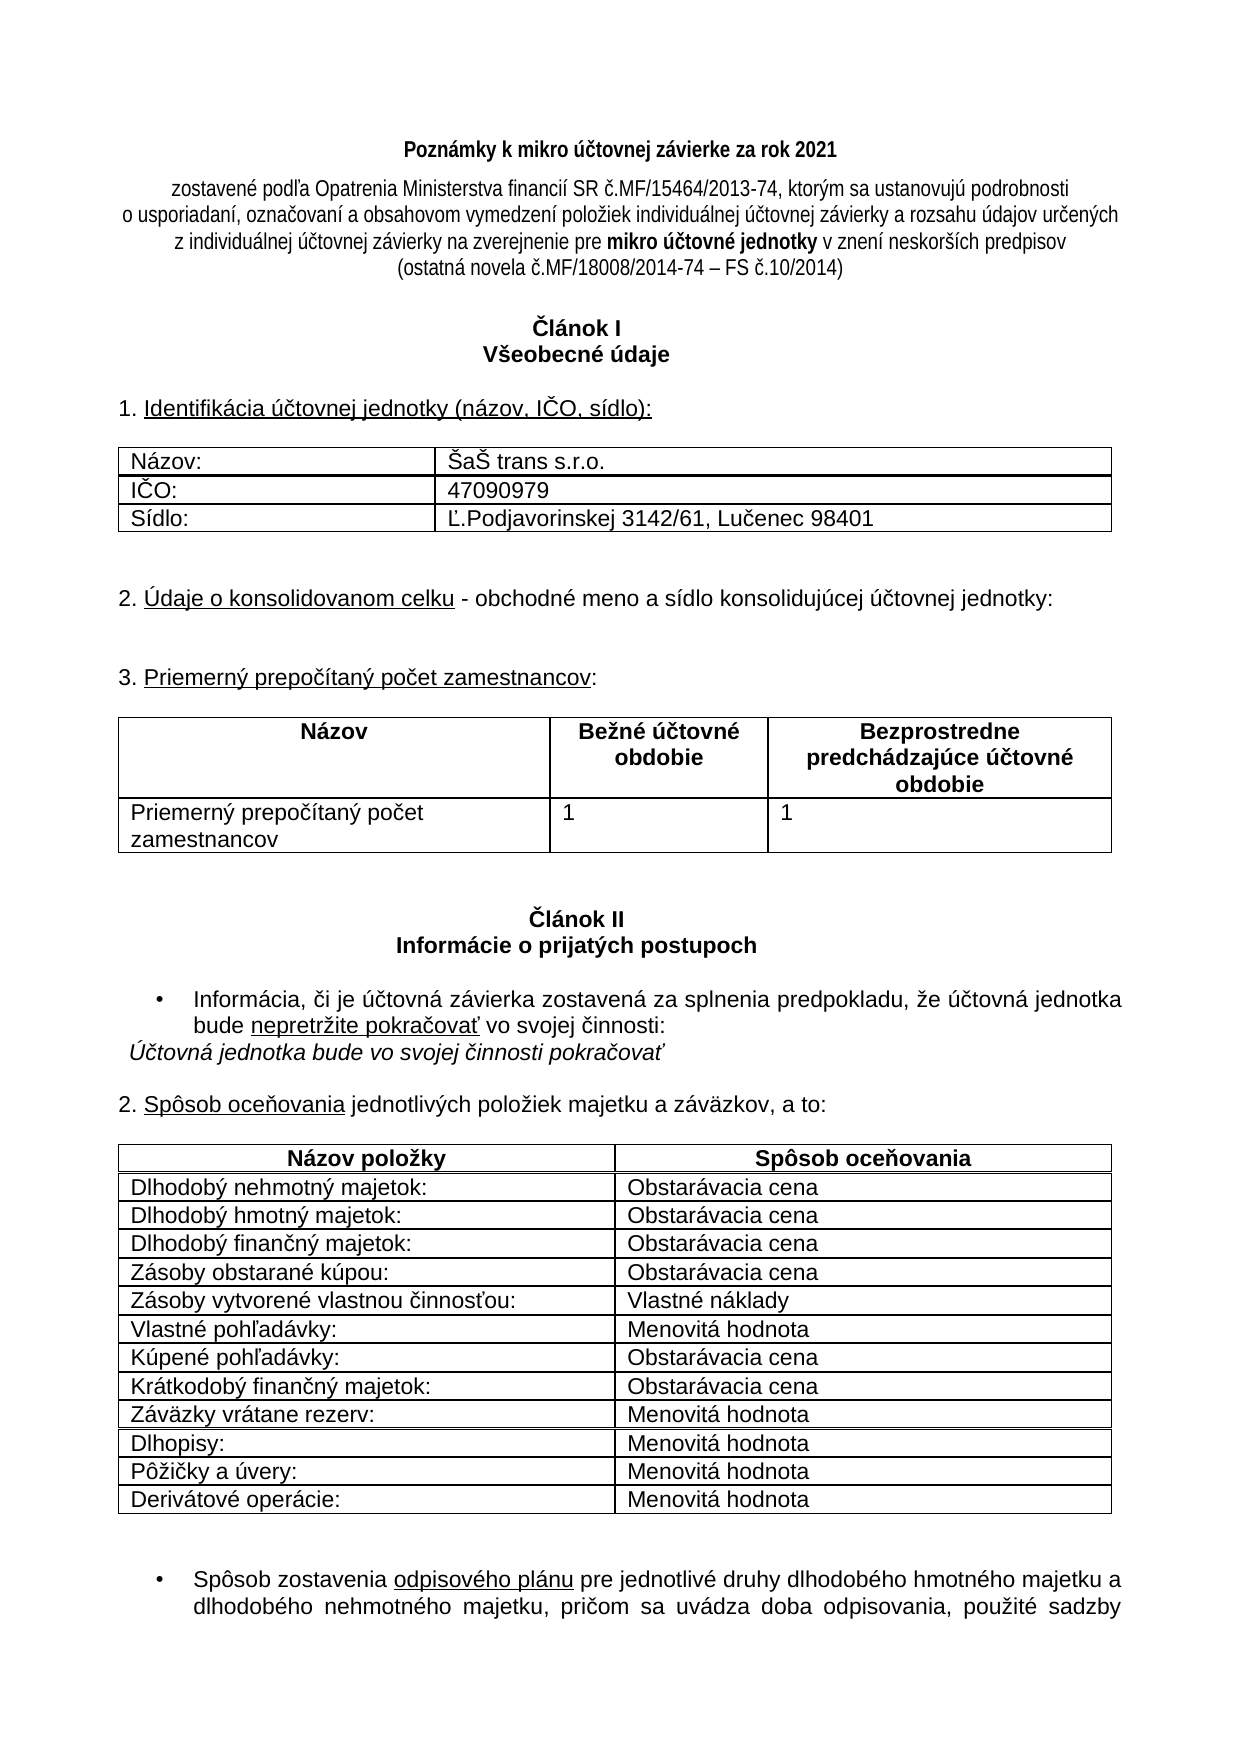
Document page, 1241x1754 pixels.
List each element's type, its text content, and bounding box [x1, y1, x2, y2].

table_header Bezprostredne predchádzajúce účtovné obdobie [769, 718, 1111, 797]
table_cell Menovitá hodnota [616, 1316, 1111, 1342]
text Článok II [118, 906, 1035, 932]
table_cell Dlhopisy: [119, 1430, 614, 1456]
table_cell Menovitá hodnota [616, 1458, 1111, 1484]
text Poznámky k mikro účtovnej závierke za rok 2021 [118, 136, 1122, 162]
table_cell Zásoby vytvorené vlastnou činnosťou: [119, 1287, 614, 1314]
table_header Názov: [119, 448, 434, 474]
table_cell Obstarávacia cena [616, 1230, 1111, 1257]
text (ostatná novela č.MF/18008/2014-74 – FS č.10/2014) [118, 254, 1122, 280]
table_cell Obstarávacia cena [616, 1373, 1111, 1399]
table_header ŠaŠ trans s.r.o. [436, 448, 1111, 474]
text 3. Priemerný prepočítaný počet zamestnancov: [118, 664, 1122, 691]
table_cell Menovitá hodnota [616, 1486, 1111, 1513]
table_cell Ľ.Podjavorinskej 3142/61, Lučenec 98401 [436, 505, 1111, 531]
table_header Názov položky [119, 1145, 614, 1171]
table_cell Dlhodobý hmotný majetok: [119, 1202, 614, 1228]
table_cell Pôžičky a úvery: [119, 1458, 614, 1484]
table_cell Obstarávacia cena [616, 1174, 1111, 1200]
table_cell 1 [551, 799, 767, 852]
list Informácia, či je účtovná závierka zostavená za splnenia predpokladu, že účtovná jednotka bude nepretržite pokračovať vo svojej činnosti: [156, 986, 1122, 1039]
table_cell Sídlo: [119, 505, 434, 531]
table_cell IČO: [119, 477, 434, 503]
table_header Spôsob oceňovania [616, 1145, 1111, 1171]
table_header Názov [119, 718, 549, 797]
table_cell Obstarávacia cena [616, 1259, 1111, 1285]
table_cell Záväzky vrátane rezerv: [119, 1401, 614, 1427]
text 2. Spôsob oceňovania jednotlivých položiek majetku a záväzkov, a to: [118, 1091, 1122, 1118]
text 2. Údaje o konsolidovanom celku - obchodné meno a sídlo konsolidujúcej účtovnej jednotky: [118, 585, 1122, 612]
table_cell Krátkodobý finančný majetok: [119, 1373, 614, 1399]
table_cell Priemerný prepočítaný počet zamestnancov [119, 799, 549, 852]
table_cell Obstarávacia cena [616, 1202, 1111, 1228]
text Všeobecné údaje [118, 341, 1034, 367]
table_cell Dlhodobý finančný majetok: [119, 1230, 614, 1257]
list Spôsob zostavenia odpisového plánu pre jednotlivé druhy dlhodobého hmotného majetku a dlhodobého nehmotného majetku, pričom sa uvádza doba odpisovania, použité sadzby [156, 1566, 1122, 1619]
table_cell 1 [769, 799, 1111, 852]
table_cell Zásoby obstarané kúpou: [119, 1259, 614, 1285]
table_cell Kúpené pohľadávky: [119, 1344, 614, 1371]
text zostavené podľa Opatrenia Ministerstva financií SR č.MF/15464/2013-74, ktorým sa ustanovujú podrobnosti o usporiadaní, označovaní a obsahovom vymedzení položiek individuálnej účtovnej závierky a rozsahu údajov určených z individuálnej účtovnej závierky na zverejnenie pre mikro účtovné jednotky v znení neskorších predpisov [118, 175, 1122, 254]
text Účtovná jednotka bude vo svojej činnosti pokračovať [129, 1039, 1122, 1065]
table_cell Derivátové operácie: [119, 1486, 614, 1513]
text Informácie o prijatých postupoch [118, 932, 1035, 958]
table_cell Dlhodobý nehmotný majetok: [119, 1174, 614, 1200]
table_cell Menovitá hodnota [616, 1401, 1111, 1427]
table_cell Obstarávacia cena [616, 1344, 1111, 1371]
text 1. Identifikácia účtovnej jednotky (názov, IČO, sídlo): [118, 394, 1122, 421]
table_cell 47090979 [436, 477, 1111, 503]
text Článok I [118, 315, 1035, 341]
table_cell Menovitá hodnota [616, 1430, 1111, 1456]
table_cell Vlastné náklady [616, 1287, 1111, 1314]
table_header Bežné účtovné obdobie [551, 718, 767, 797]
table_cell Vlastné pohľadávky: [119, 1316, 614, 1342]
